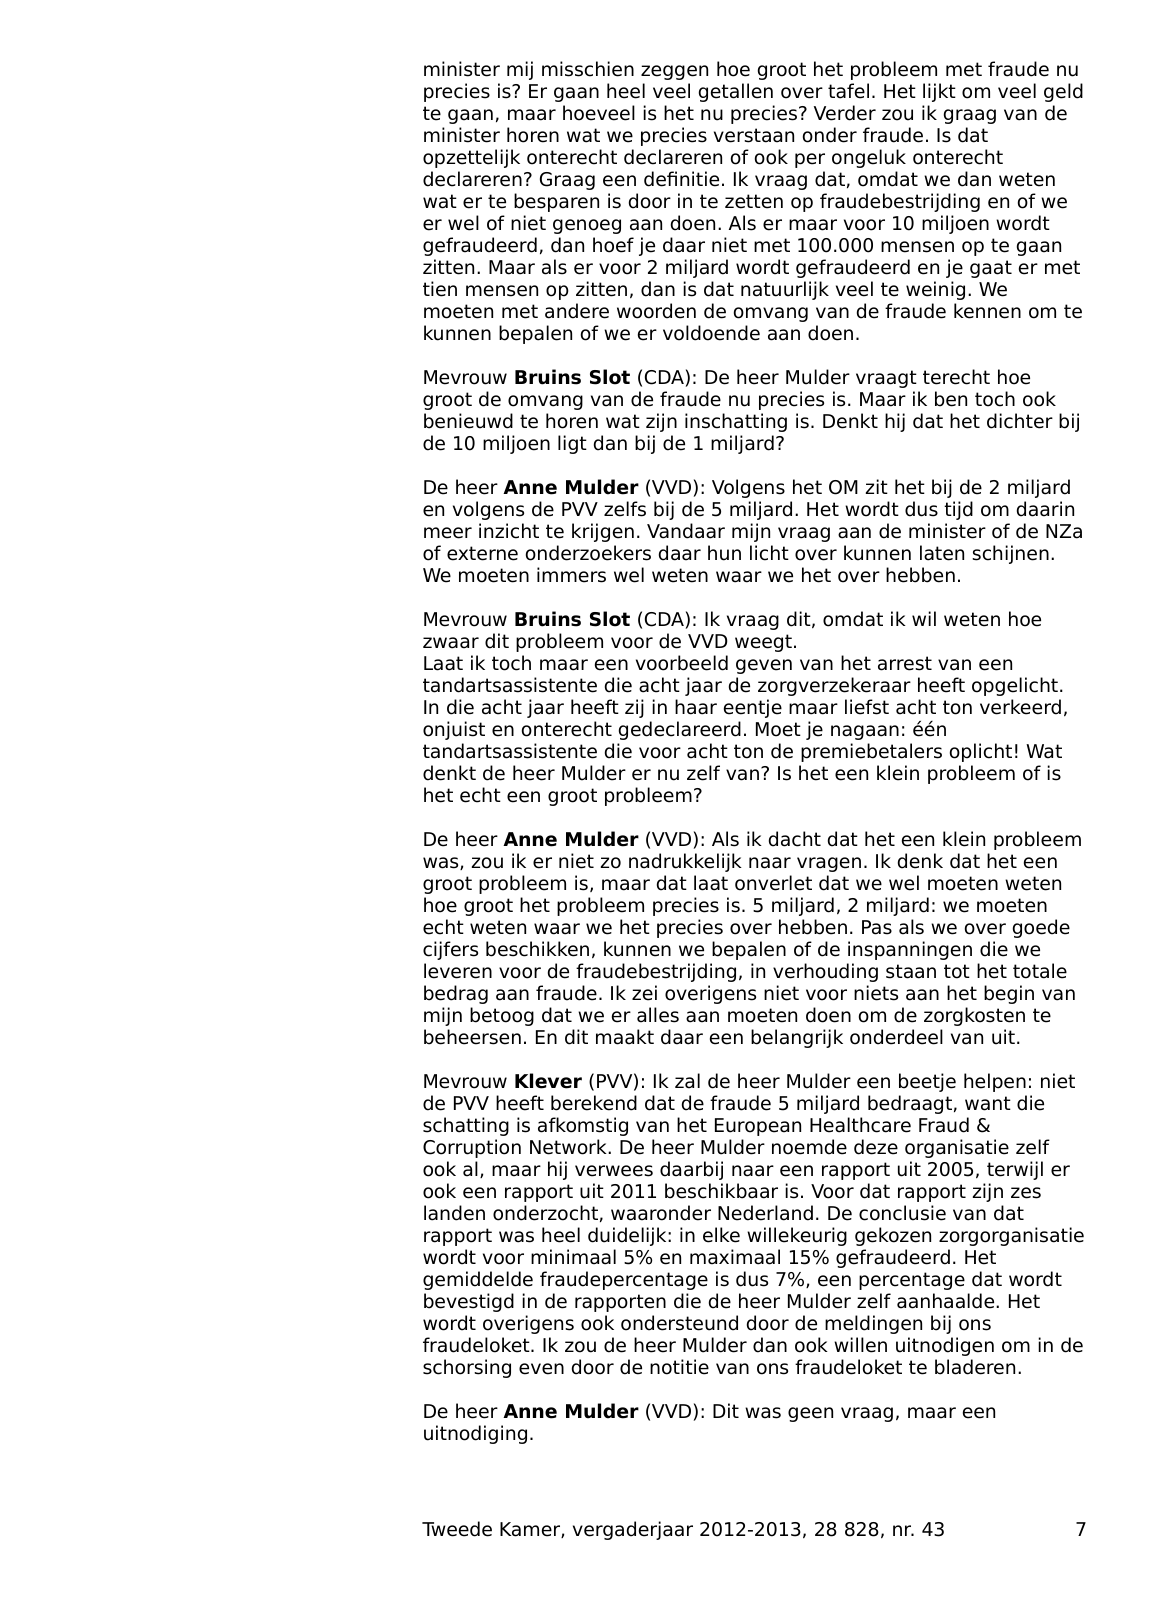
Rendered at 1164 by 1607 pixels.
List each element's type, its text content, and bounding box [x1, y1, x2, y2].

text De heer Anne Mulder (VVD): Als ik dacht dat het een klein probleem was, zou ik er niet zo nadrukkelijk naar vragen. Ik denk dat het een groot probleem is, maar dat laat onverlet dat we wel moeten weten hoe groot het probleem precies is. 5 miljard, 2 miljard: we moeten echt weten waar we het precies over hebben. Pas als we over goede cijfers beschikken, kunnen we bepalen of de inspanningen die we leveren voor de fraudebestrijding, in verhouding staan tot het totale bedrag aan fraude. Ik zei overigens niet voor niets aan het begin van mijn betoog dat we er alles aan moeten doen om de zorgkosten te beheersen. En dit maakt daar een belangrijk onderdeel van uit. [422, 829, 1087, 1049]
text Mevrouw Bruins Slot (CDA): De heer Mulder vraagt terecht hoe groot de omvang van de fraude nu precies is. Maar ik ben toch ook benieuwd te horen wat zijn inschatting is. Denkt hij dat het dichter bij de 10 miljoen ligt dan bij de 1 miljard? [422, 367, 1087, 455]
text De heer Anne Mulder (VVD): Volgens het OM zit het bij de 2 miljard en volgens de PVV zelfs bij de 5 miljard. Het wordt dus tijd om daarin meer inzicht te krijgen. Vandaar mijn vraag aan de minister of de NZa of externe onderzoekers daar hun licht over kunnen laten schijnen. We moeten immers wel weten waar we het over hebben. [422, 477, 1087, 587]
text Mevrouw Bruins Slot (CDA): Ik vraag dit, omdat ik wil weten hoe zwaar dit probleem voor de VVD weegt. [422, 609, 1087, 653]
text Mevrouw Klever (PVV): Ik zal de heer Mulder een beetje helpen: niet de PVV heeft berekend dat de fraude 5 miljard bedraagt, want die schatting is afkomstig van het European Healthcare Fraud & Corruption Network. De heer Mulder noemde deze organisatie zelf ook al, maar hij verwees daarbij naar een rapport uit 2005, terwijl er ook een rapport uit 2011 beschikbaar is. Voor dat rapport zijn zes landen onderzocht, waaronder Nederland. De conclusie van dat rapport was heel duidelijk: in elke willekeurig gekozen zorgorganisatie wordt voor minimaal 5% en maximaal 15% gefraudeerd. Het gemiddelde fraudepercentage is dus 7%, een percentage dat wordt bevestigd in de rapporten die de heer Mulder zelf aanhaalde. Het wordt overigens ook ondersteund door de meldingen bij ons fraudeloket. Ik zou de heer Mulder dan ook willen uitnodigen om in de schorsing even door de notitie van ons fraudeloket te bladeren. [422, 1071, 1087, 1379]
text De heer Anne Mulder (VVD): Dit was geen vraag, maar een uitnodiging. [422, 1401, 1087, 1445]
text Laat ik toch maar een voorbeeld geven van het arrest van een tandartsassistente die acht jaar de zorgverzekeraar heeft opgelicht. In die acht jaar heeft zij in haar eentje maar liefst acht ton verkeerd, onjuist en onterecht gedeclareerd. Moet je nagaan: één tandartsassistente die voor acht ton de premiebetalers oplicht! Wat denkt de heer Mulder er nu zelf van? Is het een klein probleem of is het echt een groot probleem? [422, 653, 1087, 807]
text minister mij misschien zeggen hoe groot het probleem met fraude nu precies is? Er gaan heel veel getallen over tafel. Het lijkt om veel geld te gaan, maar hoeveel is het nu precies? Verder zou ik graag van de minister horen wat we precies verstaan onder fraude. Is dat opzettelijk onterecht declareren of ook per ongeluk onterecht declareren? Graag een definitie. Ik vraag dat, omdat we dan weten wat er te besparen is door in te zetten op fraudebestrijding en of we er wel of niet genoeg aan doen. Als er maar voor 10 miljoen wordt gefraudeerd, dan hoef je daar niet met 100.000 mensen op te gaan zitten. Maar als er voor 2 miljard wordt gefraudeerd en je gaat er met tien mensen op zitten, dan is dat natuurlijk veel te weinig. We moeten met andere woorden de omvang van de fraude kennen om te kunnen bepalen of we er voldoende aan doen. [422, 59, 1087, 345]
